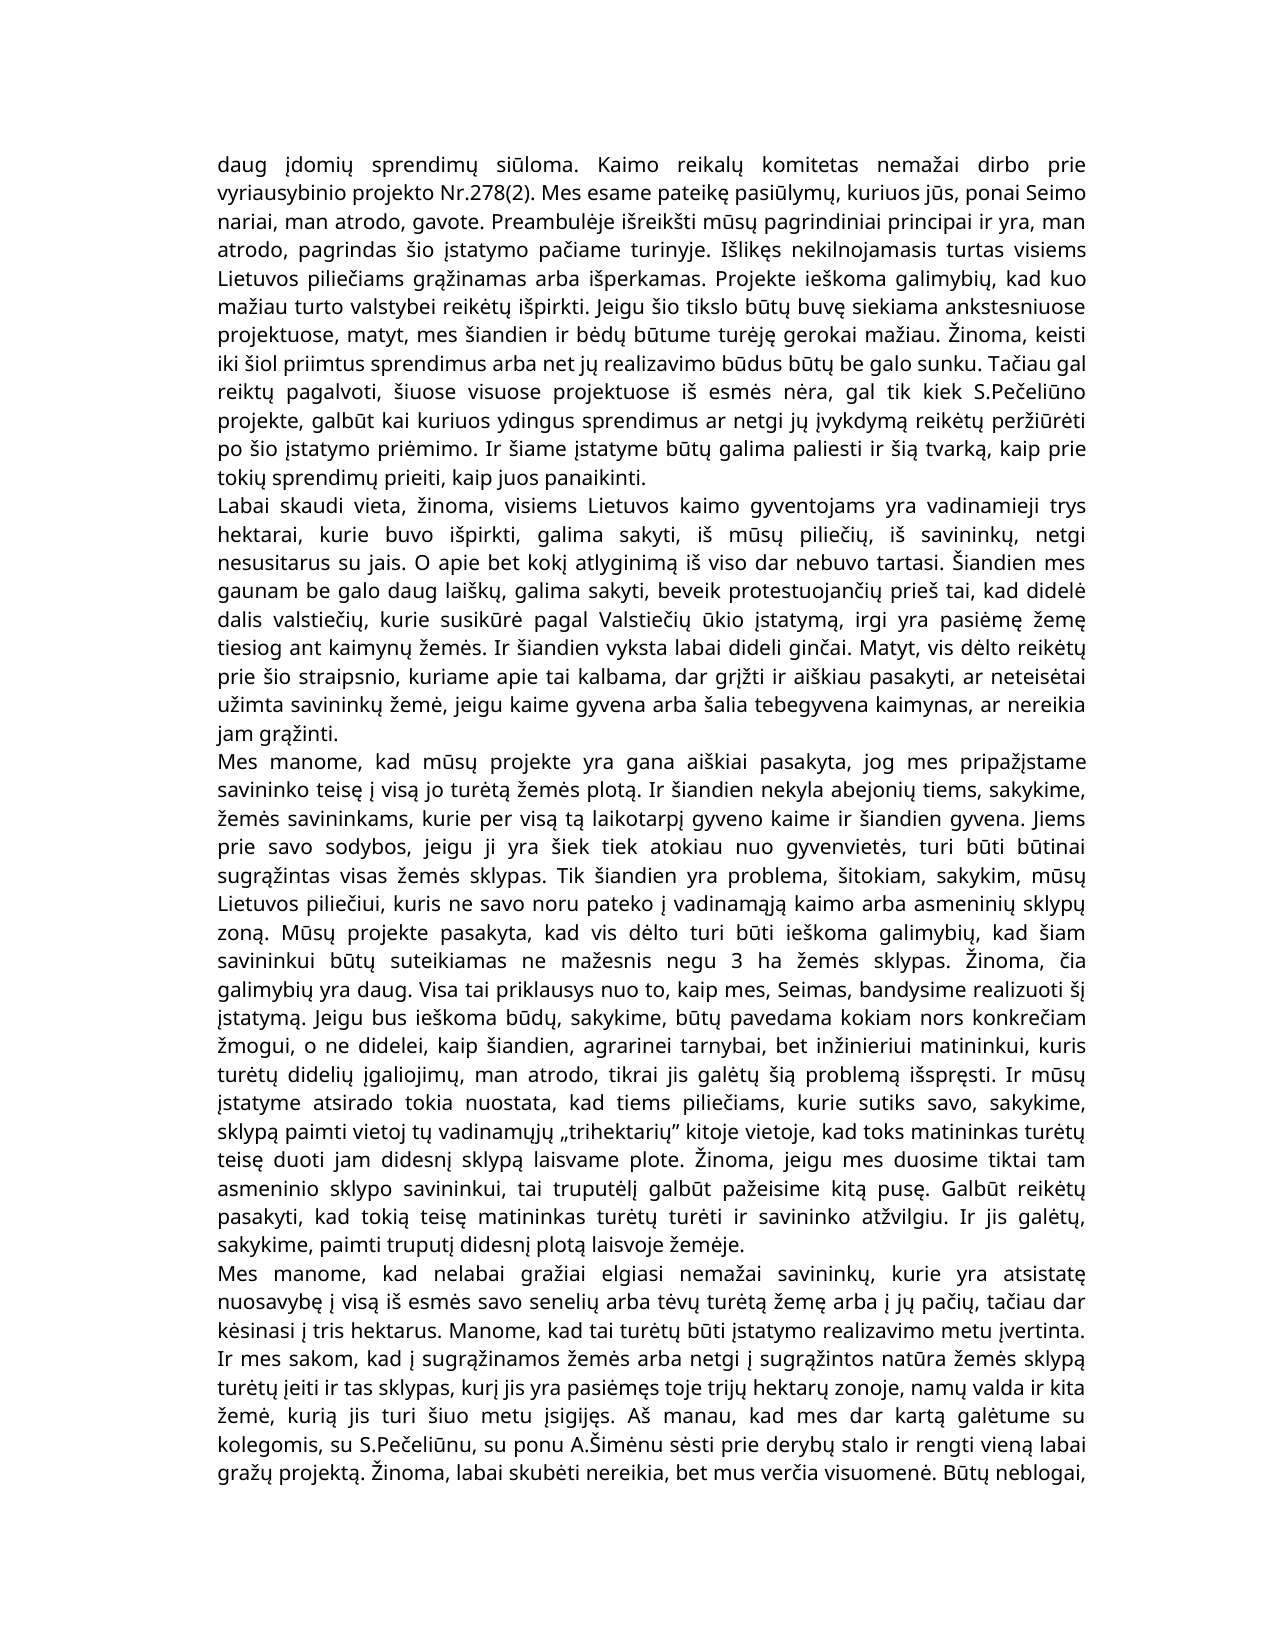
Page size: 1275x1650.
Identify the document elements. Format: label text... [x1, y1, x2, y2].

text Mes manome, kad mūsų projekte yra gana aiškiai pasakyta, jog mes pripažįstame savininko teisę į visą jo turėtą žemės plotą. Ir šiandien nekyla abejonių tiems, sakykime, žemės savininkams, kurie per visą tą laikotarpį gyveno kaime ir šiandien gyvena. Jiems prie savo sodybos, jeigu ji yra šiek tiek atokiau nuo gyvenvietės, turi būti būtinai sugrąžintas visas žemės sklypas. Tik šiandien yra problema, šitokiam, sakykim, mūsų Lietuvos piliečiui, kuris ne savo noru pateko į vadinamąją kaimo arba asmeninių sklypų zoną. Mūsų projekte pasakyta, kad vis dėlto turi būti ieškoma galimybių, kad šiam savininkui būtų suteikiamas ne mažesnis negu 3 ha žemės sklypas. Žinoma, čia galimybių yra daug. Visa tai priklausys nuo to, kaip mes, Seimas, bandysime realizuoti šį įstatymą. Jeigu bus ieškoma būdų, sakykime, būtų pavedama kokiam nors konkrečiam žmogui, o ne didelei, kaip šiandien, agrarinei tarnybai, bet inžinieriui matininkui, kuris turėtų didelių įgaliojimų, man atrodo, tikrai jis galėtų šią problemą išspręsti. Ir mūsų įstatyme atsirado tokia nuostata, kad tiems piliečiams, kurie sutiks savo, sakykime, sklypą paimti vietoj tų vadinamųjų „trihektarių” kitoje vietoje, kad toks matininkas turėtų teisę duoti jam didesnį sklypą laisvame plote. Žinoma, jeigu mes duosime tiktai tam asmeninio sklypo savininkui, tai truputėlį galbūt pažeisime kitą pusę. Galbūt reikėtų pasakyti, kad tokią teisę matininkas turėtų turėti ir savininko atžvilgiu. Ir jis galėtų, sakykime, paimti truputį didesnį plotą laisvoje žemėje. [217, 747, 1087, 1259]
text Mes manome, kad nelabai gražiai elgiasi nemažai savininkų, kurie yra atsistatę nuosavybę į visą iš esmės savo senelių arba tėvų turėtą žemę arba į jų pačių, tačiau dar kėsinasi į tris hektarus. Manome, kad tai turėtų būti įstatymo realizavimo metu įvertinta. Ir mes sakom, kad į sugrąžinamos žemės arba netgi į sugrąžintos natūra žemės sklypą turėtų įeiti ir tas sklypas, kurį jis yra pasiėmęs toje trijų hektarų zonoje, namų valda ir kita žemė, kurią jis turi šiuo metu įsigijęs. Aš manau, kad mes dar kartą galėtume su kolegomis, su S.Pečeliūnu, su ponu A.Šimėnu sėsti prie derybų stalo ir rengti vieną labai gražų projektą. Žinoma, labai skubėti nereikia, bet mus verčia visuomenė. Būtų neblogai, [217, 1259, 1087, 1487]
text daug įdomių sprendimų siūloma. Kaimo reikalų komitetas nemažai dirbo prie vyriausybinio projekto Nr.278(2). Mes esame pateikę pasiūlymų, kuriuos jūs, ponai Seimo nariai, man atrodo, gavote. Preambulėje išreikšti mūsų pagrindiniai principai ir yra, man atrodo, pagrindas šio įstatymo pačiame turinyje. Išlikęs nekilnojamasis turtas visiems Lietuvos piliečiams grąžinamas arba išperkamas. Projekte ieškoma galimybių, kad kuo mažiau turto valstybei reikėtų išpirkti. Jeigu šio tikslo būtų buvę siekiama ankstesniuose projektuose, matyt, mes šiandien ir bėdų būtume turėję gerokai mažiau. Žinoma, keisti iki šiol priimtus sprendimus arba net jų realizavimo būdus būtų be galo sunku. Tačiau gal reiktų pagalvoti, šiuose visuose projektuose iš esmės nėra, gal tik kiek S.Pečeliūno projekte, galbūt kai kuriuos ydingus sprendimus ar netgi jų įvykdymą reikėtų peržiūrėti po šio įstatymo priėmimo. Ir šiame įstatyme būtų galima paliesti ir šią tvarką, kaip prie tokių sprendimų prieiti, kaip juos panaikinti. [217, 150, 1087, 491]
text Labai skaudi vieta, žinoma, visiems Lietuvos kaimo gyventojams yra vadinamieji trys hektarai, kurie buvo išpirkti, galima sakyti, iš mūsų piliečių, iš savininkų, netgi nesusitarus su jais. O apie bet kokį atlyginimą iš viso dar nebuvo tartasi. Šiandien mes gaunam be galo daug laiškų, galima sakyti, beveik protestuojančių prieš tai, kad didelė dalis valstiečių, kurie susikūrė pagal Valstiečių ūkio įstatymą, irgi yra pasiėmę žemę tiesiog ant kaimynų žemės. Ir šiandien vyksta labai dideli ginčai. Matyt, vis dėlto reikėtų prie šio straipsnio, kuriame apie tai kalbama, dar grįžti ir aiškiau pasakyti, ar neteisėtai užimta savininkų žemė, jeigu kaime gyvena arba šalia tebegyvena kaimynas, ar nereikia jam grąžinti. [217, 491, 1087, 747]
